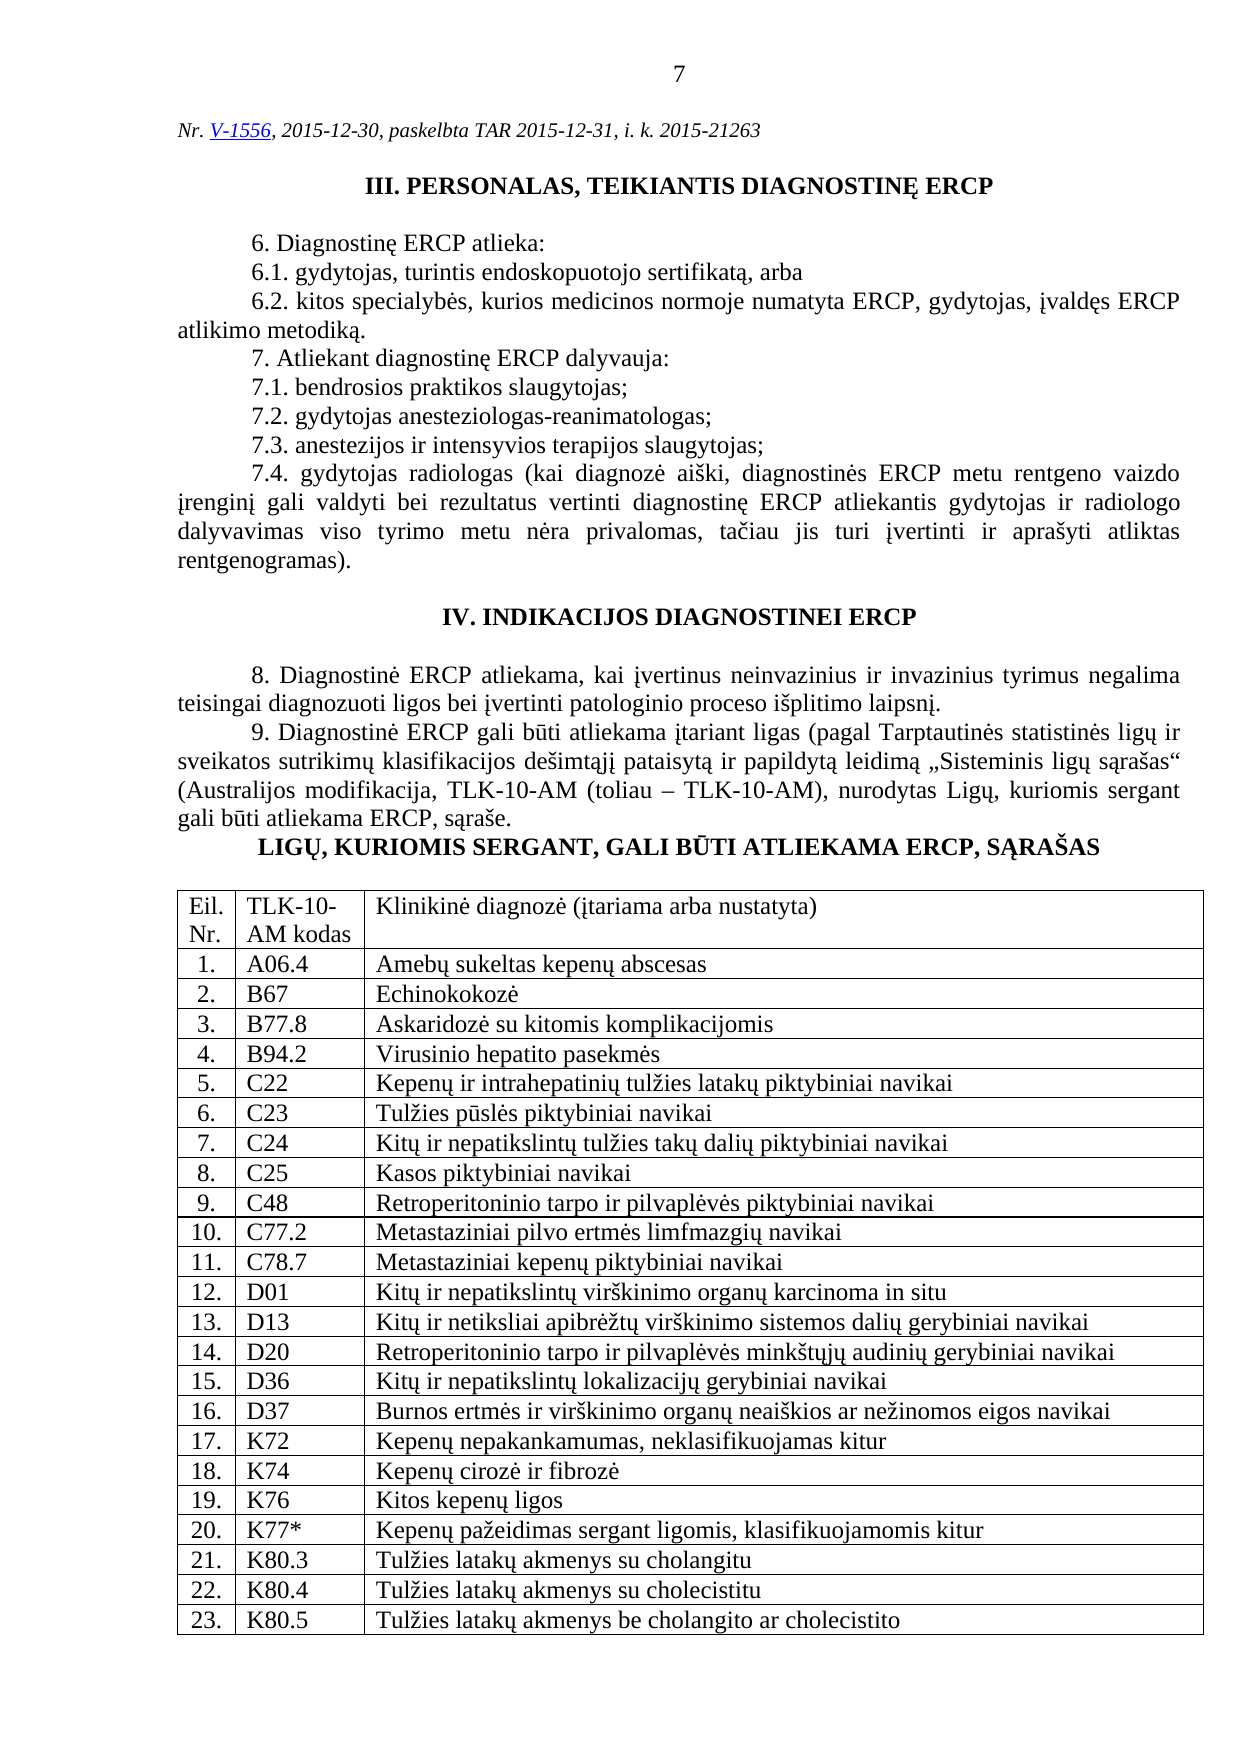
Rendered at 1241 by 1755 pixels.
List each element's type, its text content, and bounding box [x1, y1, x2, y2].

table_cell Kitų ir nepatikslintų tulžies takų dalių piktybiniai navikai [365, 1128, 1203, 1157]
table_cell Retroperitoninio tarpo ir pilvaplėvės minkštųjų audinių gerybiniai navikai [365, 1337, 1203, 1365]
table_cell K74 [236, 1456, 364, 1484]
text 7.4. gydytojas radiologas (kai diagnozė aiški, diagnostinės ERCP metu rentgeno vaizdo įrenginį gali valdyti bei rezultatus vertinti diagnostinę ERCP atliekantis gydytojas ir radiologo dalyvavimas viso tyrimo metu nėra privalomas, tačiau jis turi įvertinti ir aprašyti atliktas rentgenogramas). [177, 458, 1181, 573]
table_cell Tulžies latakų akmenys su cholecistitu [365, 1575, 1203, 1604]
text 7.1. bendrosios praktikos slaugytojas; [177, 372, 1181, 401]
table_cell 17. [178, 1426, 235, 1455]
table_cell 10. [178, 1218, 235, 1246]
table_cell 2. [178, 979, 235, 1008]
table_cell Askaridozė su kitomis komplikacijomis [365, 1009, 1203, 1038]
table_header Klinikinė diagnozė (įtariama arba nustatyta) [365, 891, 1203, 948]
table_cell B67 [236, 979, 364, 1008]
table_cell Metastaziniai pilvo ertmės limfmazgių navikai [365, 1218, 1203, 1246]
text LIGŲ, KURIOMIS SERGANT, GALI BŪTI ATLIEKAMA ERCP, SĄRAŠAS [177, 832, 1181, 861]
table_header TLK-10-AM kodas [236, 891, 364, 948]
table_cell 8. [178, 1158, 235, 1187]
text 6.2. kitos specialybės, kurios medicinos normoje numatyta ERCP, gydytojas, įvaldęs ERCP atlikimo metodiką. [177, 286, 1181, 343]
table_cell 5. [178, 1069, 235, 1097]
table_cell K80.4 [236, 1575, 364, 1604]
table_cell 14. [178, 1337, 235, 1365]
text III. PERSONALAS, TEIKIANTIS DIAGNOSTINĘ ERCP [177, 171, 1181, 200]
text 6. Diagnostinę ERCP atlieka: [177, 228, 1181, 257]
table_cell Burnos ertmės ir virškinimo organų neaiškios ar nežinomos eigos navikai [365, 1396, 1203, 1425]
table_cell C77.2 [236, 1218, 364, 1246]
table_cell Kitų ir netiksliai apibrėžtų virškinimo sistemos dalių gerybiniai navikai [365, 1307, 1203, 1336]
table_header Eil. Nr. [178, 891, 235, 948]
table_cell K80.5 [236, 1605, 364, 1633]
table_cell Kitų ir nepatikslintų lokalizacijų gerybiniai navikai [365, 1366, 1203, 1395]
table_cell D01 [236, 1277, 364, 1306]
table_cell C24 [236, 1128, 364, 1157]
table_cell D37 [236, 1396, 364, 1425]
table_cell C23 [236, 1098, 364, 1127]
table_cell 15. [178, 1366, 235, 1395]
table_cell 21. [178, 1545, 235, 1574]
table_cell K72 [236, 1426, 364, 1455]
table_cell K80.3 [236, 1545, 364, 1574]
table_cell Metastaziniai kepenų piktybiniai navikai [365, 1247, 1203, 1276]
table_cell 23. [178, 1605, 235, 1633]
table_cell Kepenų cirozė ir fibrozė [365, 1456, 1203, 1484]
table_cell B77.8 [236, 1009, 364, 1038]
table_cell C22 [236, 1069, 364, 1097]
table_cell C78.7 [236, 1247, 364, 1276]
table_cell Amebų sukeltas kepenų abscesas [365, 949, 1203, 978]
table_cell 6. [178, 1098, 235, 1127]
table_cell 22. [178, 1575, 235, 1604]
table_cell D36 [236, 1366, 364, 1395]
table_cell 19. [178, 1486, 235, 1514]
table_cell 16. [178, 1396, 235, 1425]
text 9. Diagnostinė ERCP gali būti atliekama įtariant ligas (pagal Tarptautinės statistinės ligų ir sveikatos sutrikimų klasifikacijos dešimtąjį pataisytą ir papildytą leidimą „Sisteminis ligų sąrašas“ (Australijos modifikacija, TLK-10-AM (toliau – TLK-10-AM), nurodytas Ligų, kuriomis sergant gali būti atliekama ERCP, sąraše. [177, 717, 1181, 832]
table_cell 7. [178, 1128, 235, 1157]
table_cell D13 [236, 1307, 364, 1336]
table_cell 13. [178, 1307, 235, 1336]
table_cell K77* [236, 1515, 364, 1544]
text 7.2. gydytojas anesteziologas-reanimatologas; [177, 401, 1181, 430]
table_cell 20. [178, 1515, 235, 1544]
table_cell 11. [178, 1247, 235, 1276]
text 8. Diagnostinė ERCP atliekama, kai įvertinus neinvazinius ir invazinius tyrimus negalima teisingai diagnozuoti ligos bei įvertinti patologinio proceso išplitimo laipsnį. [177, 660, 1181, 717]
table_cell 1. [178, 949, 235, 978]
table_cell Retroperitoninio tarpo ir pilvaplėvės piktybiniai navikai [365, 1188, 1203, 1216]
table_cell Kepenų ir intrahepatinių tulžies latakų piktybiniai navikai [365, 1069, 1203, 1097]
table_cell 18. [178, 1456, 235, 1484]
table_cell A06.4 [236, 949, 364, 978]
text 6.1. gydytojas, turintis endoskopuotojo sertifikatą, arba [177, 257, 1181, 286]
table_cell 4. [178, 1039, 235, 1067]
table_cell Tulžies latakų akmenys be cholangito ar cholecistito [365, 1605, 1203, 1633]
table_cell 9. [178, 1188, 235, 1216]
table_cell Tulžies pūslės piktybiniai navikai [365, 1098, 1203, 1127]
table_cell Kitos kepenų ligos [365, 1486, 1203, 1514]
table_cell B94.2 [236, 1039, 364, 1067]
text 7. Atliekant diagnostinę ERCP dalyvauja: [177, 343, 1181, 372]
table_cell C25 [236, 1158, 364, 1187]
table_cell Kepenų pažeidimas sergant ligomis, klasifikuojamomis kitur [365, 1515, 1203, 1544]
table_cell Tulžies latakų akmenys su cholangitu [365, 1545, 1203, 1574]
table_cell D20 [236, 1337, 364, 1365]
table_cell C48 [236, 1188, 364, 1216]
table_cell 12. [178, 1277, 235, 1306]
table_cell 3. [178, 1009, 235, 1038]
text 7.3. anestezijos ir intensyvios terapijos slaugytojas; [177, 430, 1181, 458]
table_cell Virusinio hepatito pasekmės [365, 1039, 1203, 1067]
table_cell Kepenų nepakankamumas, neklasifikuojamas kitur [365, 1426, 1203, 1455]
table_cell Kitų ir nepatikslintų virškinimo organų karcinoma in situ [365, 1277, 1203, 1306]
table_cell Echinokokozė [365, 979, 1203, 1008]
text IV. INDIKACIJOS DIAGNOSTINEI ERCP [177, 602, 1181, 631]
text Nr. V-1556, 2015-12-30, paskelbta TAR 2015-12-31, i. k. 2015-21263 [177, 118, 1181, 142]
table_cell K76 [236, 1486, 364, 1514]
table_cell Kasos piktybiniai navikai [365, 1158, 1203, 1187]
